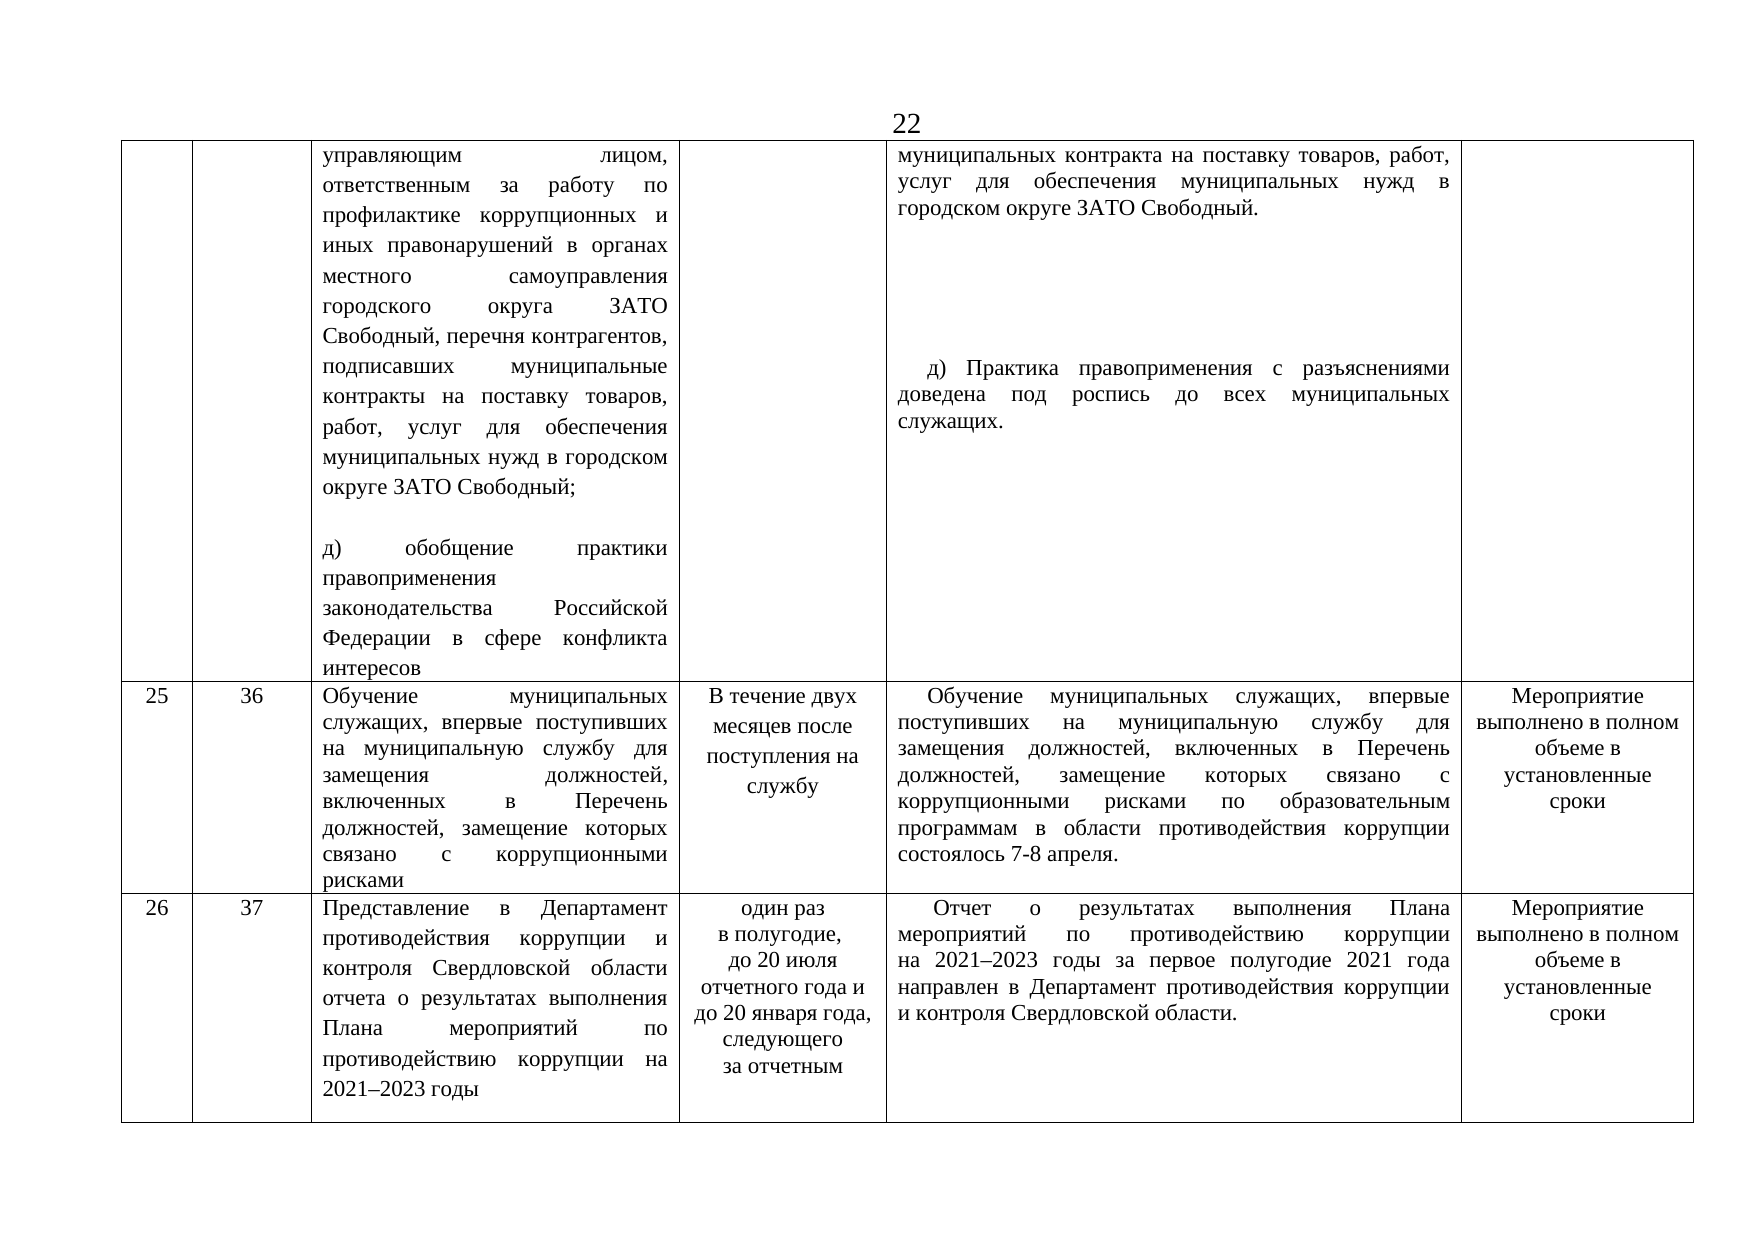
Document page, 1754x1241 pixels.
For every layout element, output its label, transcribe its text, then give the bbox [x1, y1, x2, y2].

table_cell 25 [122, 682, 192, 893]
table_cell Обучение муниципальных служащих, впервые поступивших на муниципальную службу для замещения должностей, включенных в Перечень должностей, замещение которых связано с коррупционными рисками по образовательным программам в области противодействия коррупции состоялось 7-8 апреля. [887, 682, 1461, 893]
table_cell [122, 141, 192, 681]
table_cell один раз в полугодие, до 20 июля отчетного года и до 20 января года, следующего за отчетным [680, 894, 886, 1122]
table_cell Мероприятие выполнено в полном объеме в установленные сроки [1462, 894, 1693, 1122]
table_cell 36 [193, 682, 311, 893]
table_cell 26 [122, 894, 192, 1122]
table_cell управляющим лицом, ответственным за работу по профилактике коррупционных и иных правонарушений в органах местного самоуправления городского округа ЗАТО Свободный, перечня контрагентов, подписавших муниципальные контракты на поставку товаров, работ, услуг для обеспечения муниципальных нужд в городском округе ЗАТО Свободный; д) обобщение практики правоприменения законодательства Российской Федерации в сфере конфликта интересов [312, 141, 679, 681]
table_cell Мероприятие выполнено в полном объеме в установленные сроки [1462, 682, 1693, 893]
table_cell [680, 141, 886, 681]
table_cell В течение двух месяцев после поступления на службу [680, 682, 886, 893]
table_cell Отчет о результатах выполнения Плана мероприятий по противодействию коррупции на 2021–2023 годы за первое полугодие 2021 года направлен в Департамент противодействия коррупции и контроля Свердловской области. [887, 894, 1461, 1122]
table_cell Представление в Департамент противодействия коррупции и контроля Свердловской области отчета о результатах выполнения Плана мероприятий по противодействию коррупции на 2021–2023 годы [312, 894, 679, 1122]
table_cell муниципальных контракта на поставку товаров, работ, услуг для обеспечения муниципальных нужд в городском округе ЗАТО Свободный. д) Практика правоприменения с разъяснениями доведена под роспись до всех муниципальных служащих. [887, 141, 1461, 681]
table_cell Обучение муниципальных служащих, впервые поступивших на муниципальную службу для замещения должностей, включенных в Перечень должностей, замещение которых связано с коррупционными рисками [312, 682, 679, 893]
table_cell [1462, 141, 1693, 681]
table_cell 37 [193, 894, 311, 1122]
table_cell [193, 141, 311, 681]
